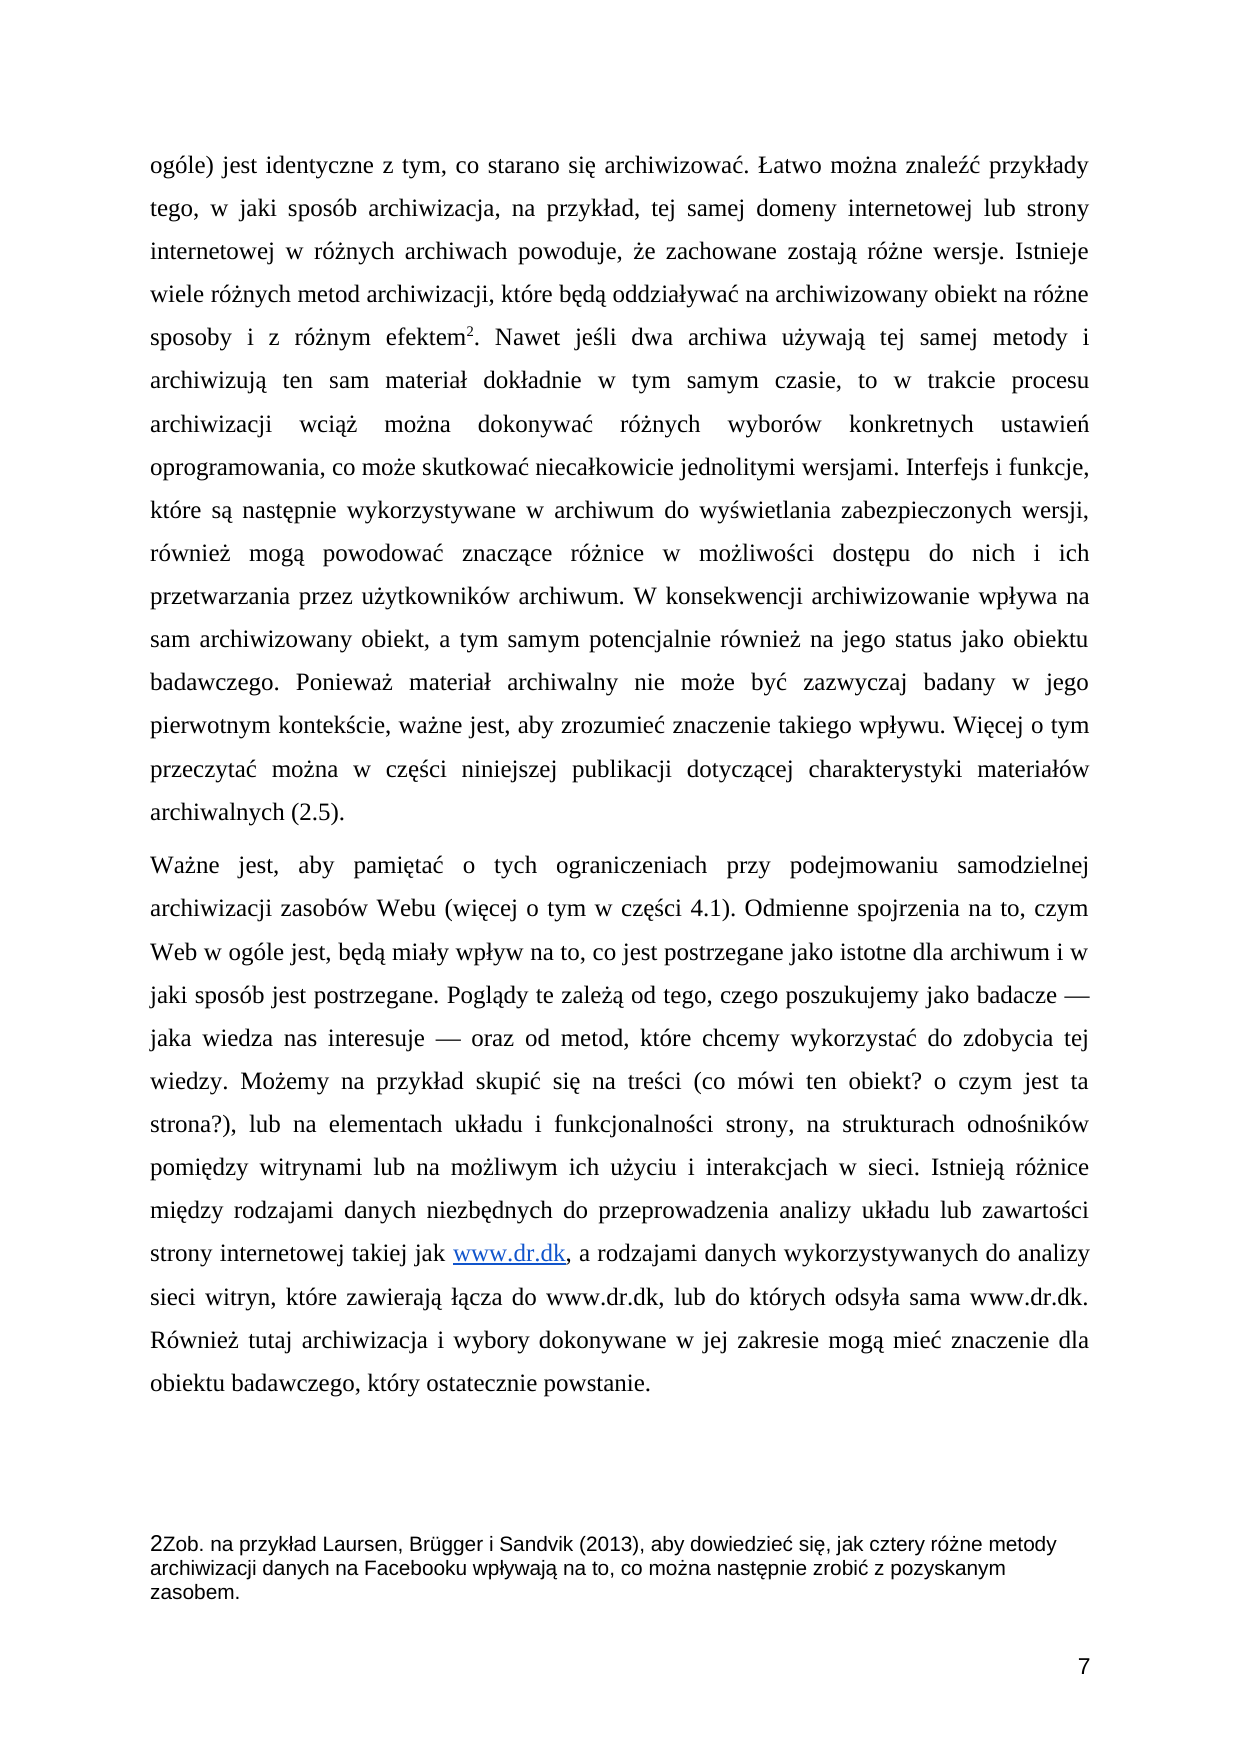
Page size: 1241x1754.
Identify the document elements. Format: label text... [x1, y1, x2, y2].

text ogóle) jest identyczne z tym, co starano się archiwizować. Łatwo można znaleźć przykłady tego, w jaki sposób archiwizacja, na przykład, tej samej domeny internetowej lub strony internetowej w różnych archiwach powoduje, że zachowane zostają różne wersje. Istnieje wiele różnych metod archiwizacji, które będą oddziaływać na archiwizowany obiekt na różne sposoby i z różnym efektem. Nawet jeśli dwa archiwa używają tej samej metody i archiwizują ten sam materiał dokładnie w tym samym czasie, to w trakcie procesu archiwizacji wciąż można dokonywać różnych wyborów konkretnych ustawień oprogramowania, co może skutkować niecałkowicie jednolitymi wersjami. Interfejs i funkcje, które są następnie wykorzystywane w archiwum do wyświetlania zabezpieczonych wersji, również mogą powodować znaczące różnice w możliwości dostępu do nich i ich przetwarzania przez użytkowników archiwum. W konsekwencji archiwizowanie wpływa na sam archiwizowany obiekt, a tym samym potencjalnie również na jego status jako obiektu badawczego. Ponieważ materiał archiwalny nie może być zazwyczaj badany w jego pierwotnym kontekście, ważne jest, aby zrozumieć znaczenie takiego wpływu. Więcej o tym przeczytać można w części niniejszej publikacji dotyczącej charakterystyki materiałów archiwalnych (2.5). [150, 150, 1090, 826]
text Ważne jest, aby pamiętać o tych ograniczeniach przy podejmowaniu samodzielnej archiwizacji zasobów Webu (więcej o tym w części 4.1). Odmienne spojrzenia na to, czym Web w ogóle jest, będą miały wpływ na to, co jest postrzegane jako istotne dla archiwum i w jaki sposób jest postrzegane. Poglądy te zależą od tego, czego poszukujemy jako badacze — jaka wiedza nas interesuje — oraz od metod, które chcemy wykorzystać do zdobycia tej wiedzy. Możemy na przykład skupić się na treści (co mówi ten obiekt? o czym jest ta strona?), lub na elementach układu i funkcjonalności strony, na strukturach odnośników pomiędzy witrynami lub na możliwym ich użyciu i interakcjach w sieci. Istnieją różnice między rodzajami danych niezbędnych do przeprowadzenia analizy układu lub zawartości strony internetowej takiej jak www.dr.dk, a rodzajami danych wykorzystywanych do analizy sieci witryn, które zawierają łącza do www.dr.dk, lub do których odsyła sama www.dr.dk. Również tutaj archiwizacja i wybory dokonywane w jej zakresie mogą mieć znaczenie dla obiektu badawczego, który ostatecznie powstanie. [150, 850, 1090, 1397]
text Zob. na przykład Laursen, Brügger i Sandvik (2013), aby dowiedzieć się, jak cztery różne metody archiwizacji danych na Facebooku wpływają na to, co można następnie zrobić z pozyskanym zasobem. [150, 1530, 1090, 1604]
